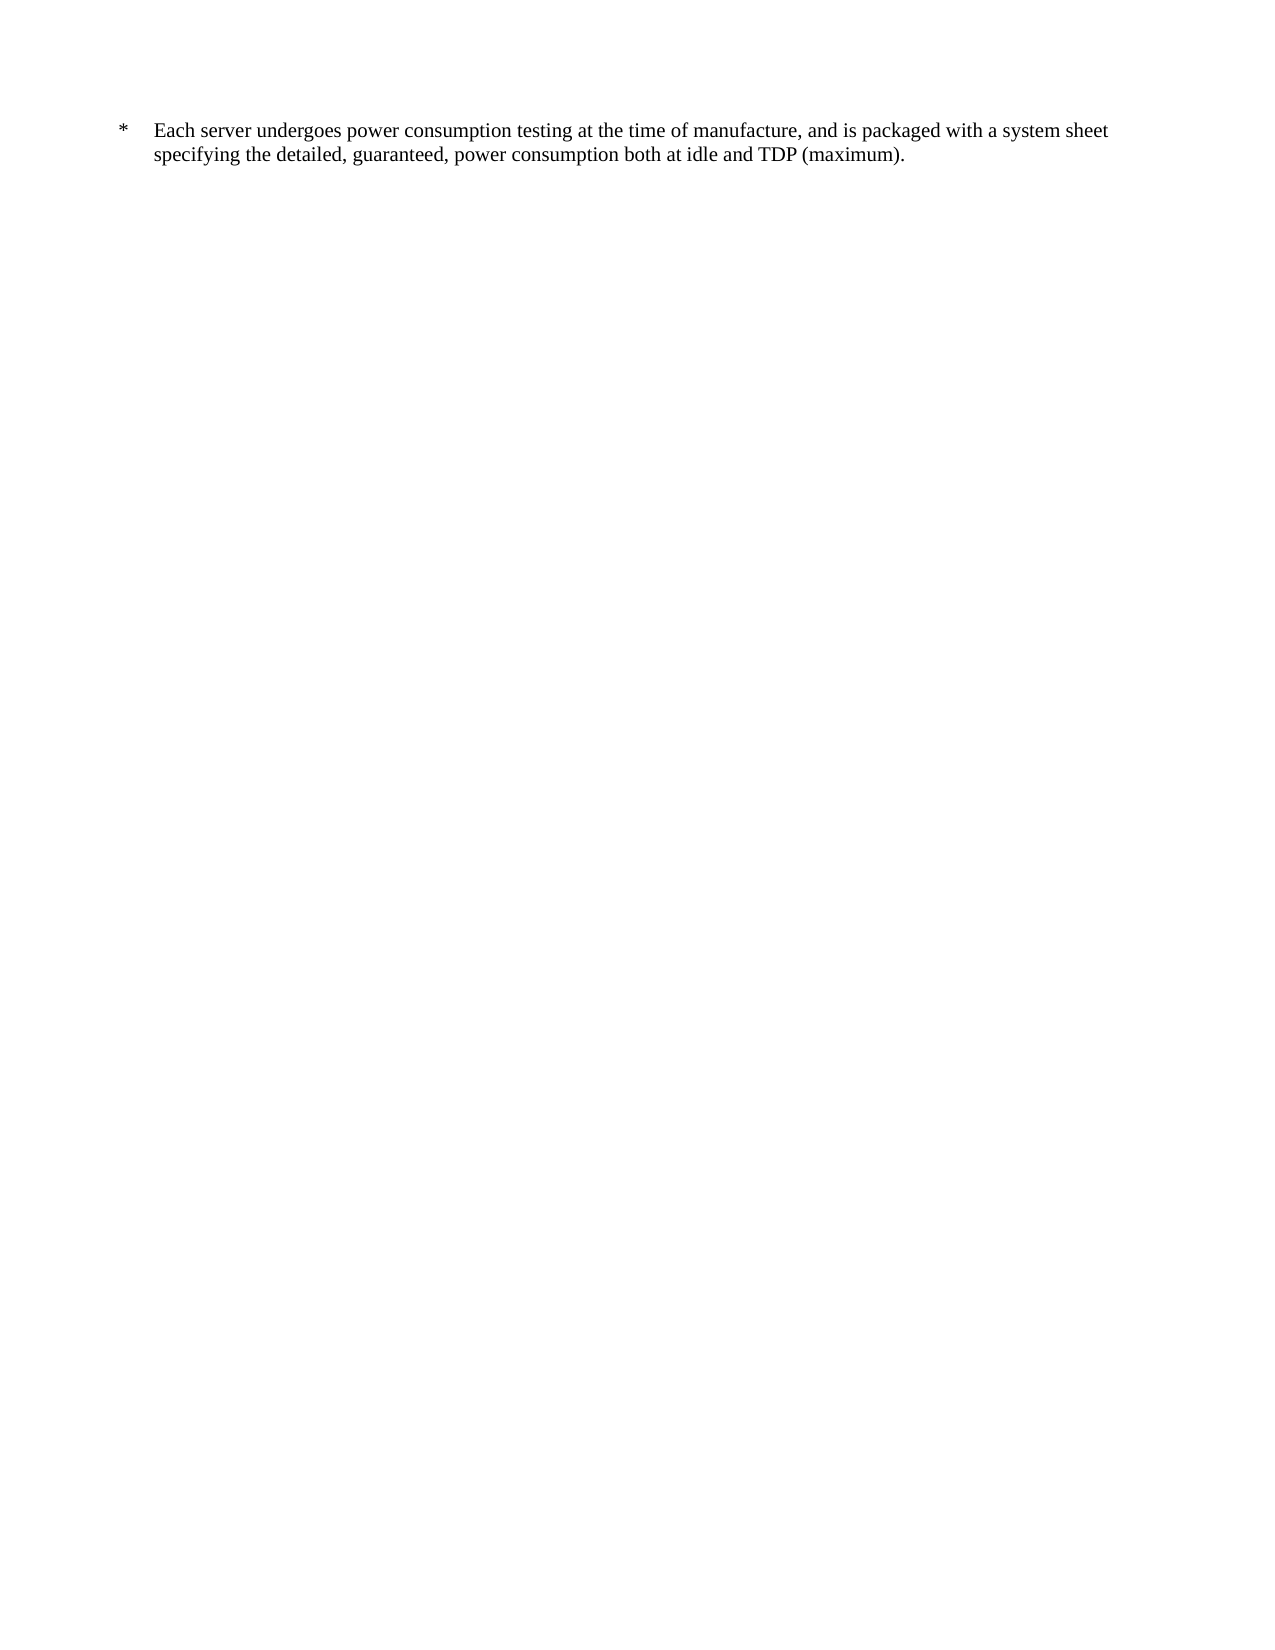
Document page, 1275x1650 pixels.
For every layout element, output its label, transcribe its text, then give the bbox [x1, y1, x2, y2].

text Each server undergoes power consumption testing at the time of manufacture, and is packaged with a system sheet specifying the detailed, guaranteed, power consumption both at idle and TDP (maximum). [118, 118, 1157, 166]
